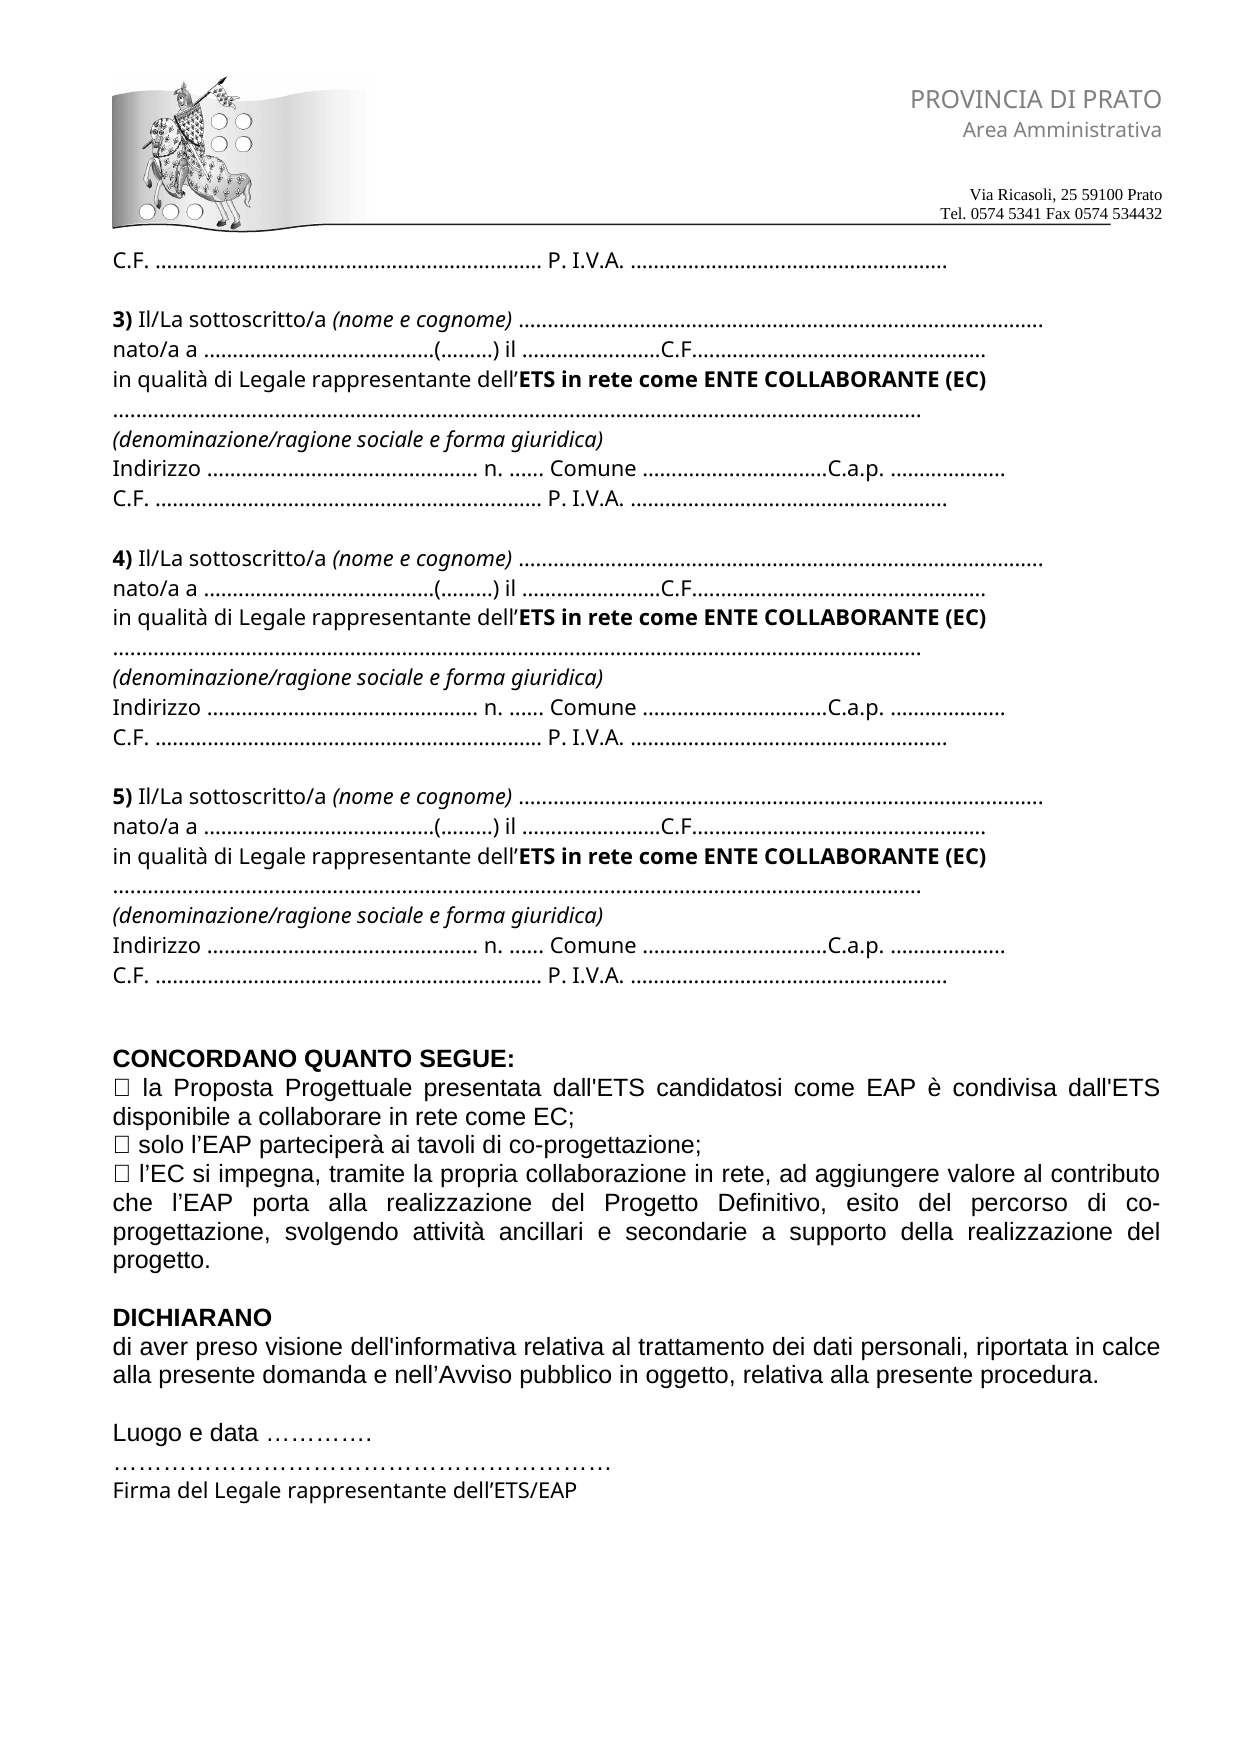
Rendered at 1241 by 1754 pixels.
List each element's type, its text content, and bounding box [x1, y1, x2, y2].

text  la Proposta Progettuale presentata dall'ETS candidatosi come EAP è condivisa dall'ETS disponibile a collaborare in rete come EC; [112, 1073, 1162, 1130]
text Luogo e data …………. [112, 1418, 1162, 1446]
text (denominazione/ragione sociale e forma giuridica) [112, 424, 1162, 453]
text in qualità di Legale rappresentante dell’ETS in rete come ENTE COLLABORANTE (EC) [112, 602, 1162, 632]
text in qualità di Legale rappresentante dell’ETS in rete come ENTE COLLABORANTE (EC) [112, 841, 1162, 871]
text Firma del Legale rappresentante dell’ETS/EAP [112, 1475, 1162, 1505]
text in qualità di Legale rappresentante dell’ETS in rete come ENTE COLLABORANTE (EC) [112, 364, 1162, 394]
text C.F. ………………………………………….……...……… P. I.V.A. ………………….…..………………………. [112, 960, 1162, 990]
text …..………………..……..……..………………………...…………………..…………...…………………………. [112, 632, 1162, 662]
text 5) Il/La sottoscritto/a (nome e cognome) …..…………………………………………………………………...…….. [112, 781, 1162, 811]
text …………………………………………………… [112, 1446, 1162, 1475]
text C.F. ………………………………………….……...……… P. I.V.A. ………………….…..………………………. [112, 245, 1162, 275]
text nato/a a .…………………………………(………) il ……………...……C.F.……………………………..…..………. [112, 573, 1162, 602]
text (denominazione/ragione sociale e forma giuridica) [112, 900, 1162, 930]
text  solo l’EAP parteciperà ai tavoli di co-progettazione; [112, 1130, 1162, 1159]
text Indirizzo …………..………………..…………. n. ...... Comune ……………...…………..C.a.p. ……………….. [112, 930, 1162, 960]
text …..………………..……..……..………………………...…………………..…………...…………………………. [112, 871, 1162, 900]
text C.F. ………………………………………….……...……… P. I.V.A. ………………….…..………………………. [112, 483, 1162, 513]
text C.F. ………………………………………….……...……… P. I.V.A. ………………….…..………………………. [112, 722, 1162, 751]
text di aver preso visione dell'informativa relativa al trattamento dei dati personali, riportata in calce alla presente domanda e nell’Avviso pubblico in oggetto, relativa alla presente procedura. [112, 1331, 1162, 1389]
text DICHIARANO [112, 1303, 1162, 1331]
text  l’EC si impegna, tramite la propria collaborazione in rete, ad aggiungere valore al contributo che l’EAP porta alla realizzazione del Progetto Definitivo, esito del percorso di co-progettazione, svolgendo attività ancillari e secondarie a supporto della realizzazione del progetto. [112, 1159, 1162, 1274]
text (denominazione/ragione sociale e forma giuridica) [112, 662, 1162, 692]
text nato/a a .…………………………………(………) il ……………...……C.F.……………………………..…..………. [112, 811, 1162, 841]
text 4) Il/La sottoscritto/a (nome e cognome) …..…………………………………………………………………...…….. [112, 543, 1162, 573]
text 3) Il/La sottoscritto/a (nome e cognome) …..…………………………………………………………………...…….. [112, 304, 1162, 334]
text Indirizzo …………..………………..…………. n. ...... Comune ……………...…………..C.a.p. ……………….. [112, 692, 1162, 722]
text …..………………..……..……..………………………...…………………..…………...…………………………. [112, 394, 1162, 424]
text Indirizzo …………..………………..…………. n. ...... Comune ……………...…………..C.a.p. ……………….. [112, 453, 1162, 483]
text nato/a a .…………………………………(………) il ……………...……C.F.……………………………..…..………. [112, 334, 1162, 364]
text CONCORDANO QUANTO SEGUE: [112, 1044, 1162, 1073]
